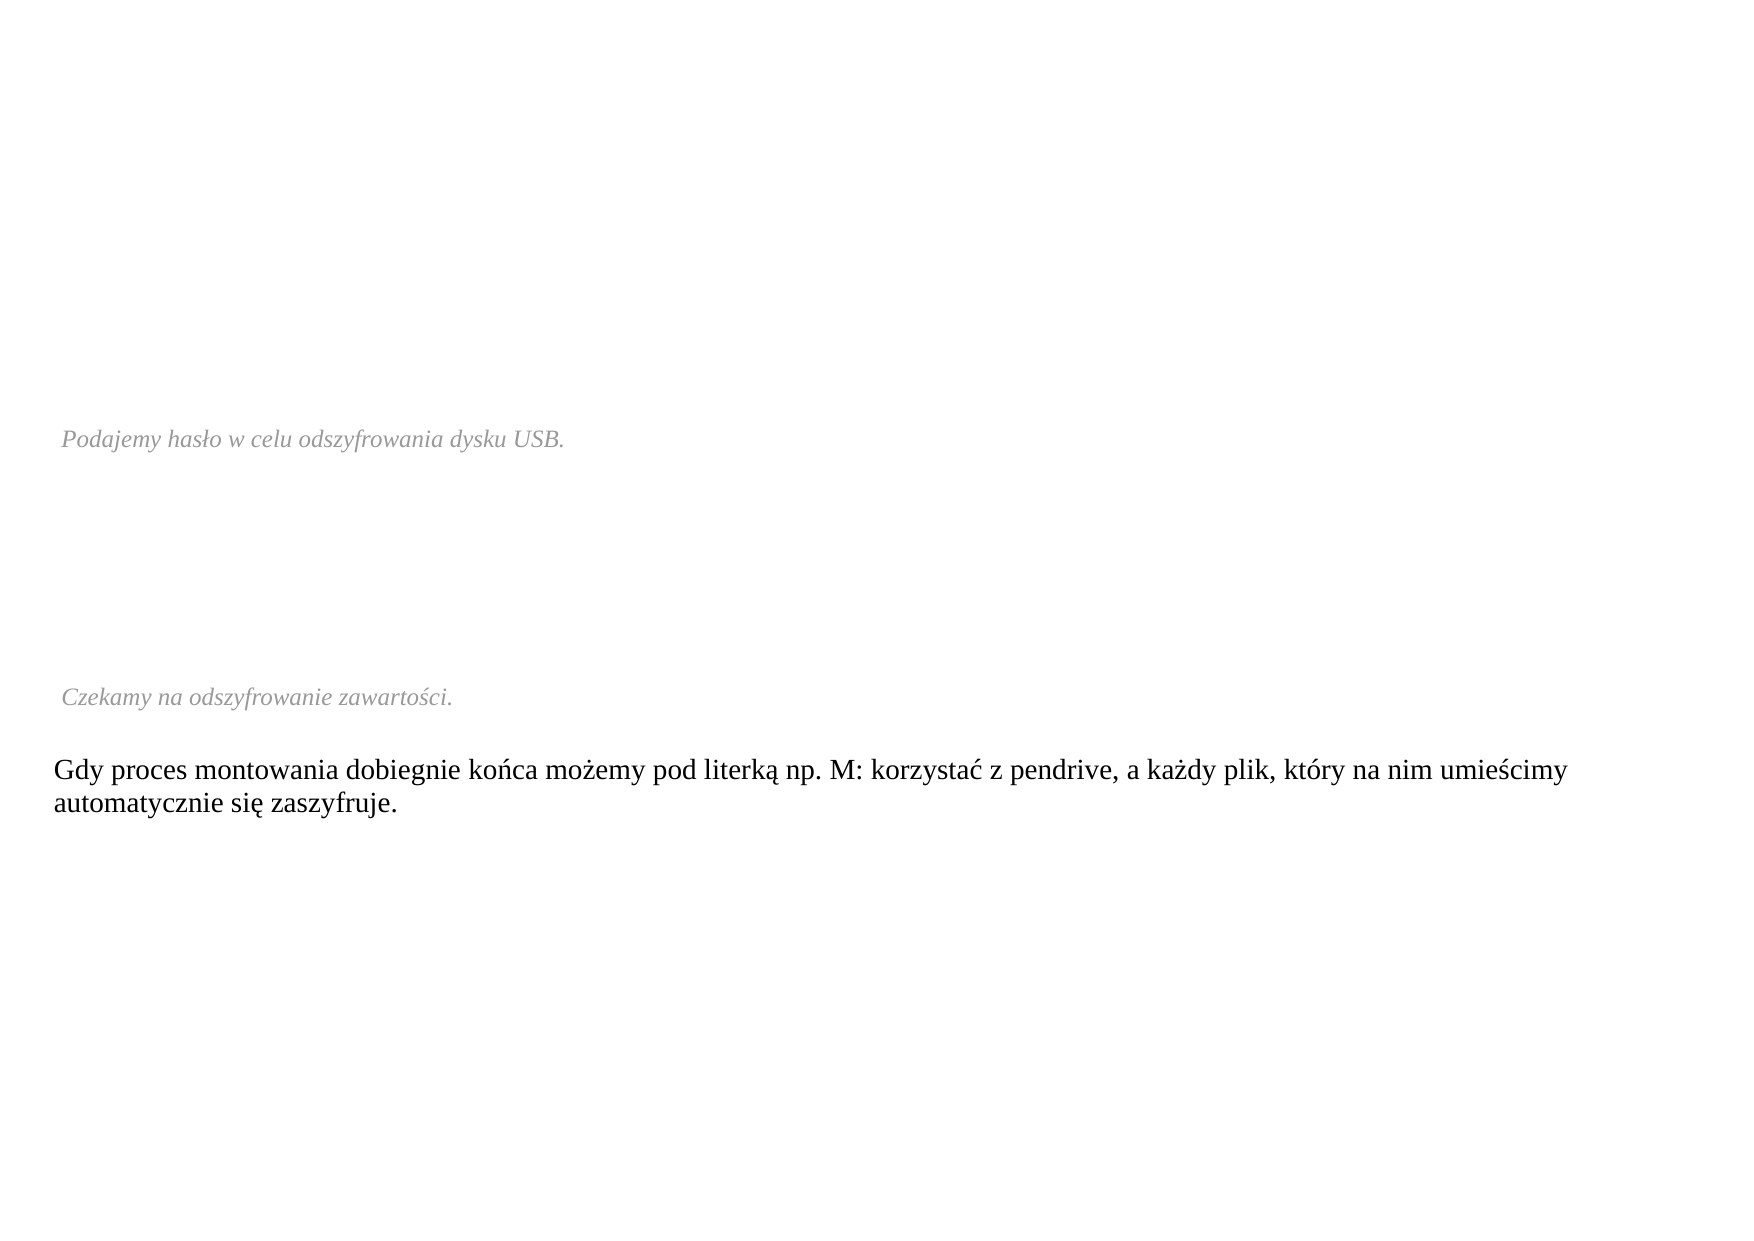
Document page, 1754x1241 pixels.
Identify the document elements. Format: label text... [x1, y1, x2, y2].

text Podajemy hasło w celu odszyfrowania dysku USB. [61, 424, 1613, 453]
text Gdy proces montowania dobiegnie końca możemy pod literką np. M: korzystać z pendrive, a każdy plik, który na nim umieścimy automatycznie się zaszyfruje. [53, 752, 1637, 819]
text Czekamy na odszyfrowanie zawartości. [61, 682, 1613, 711]
